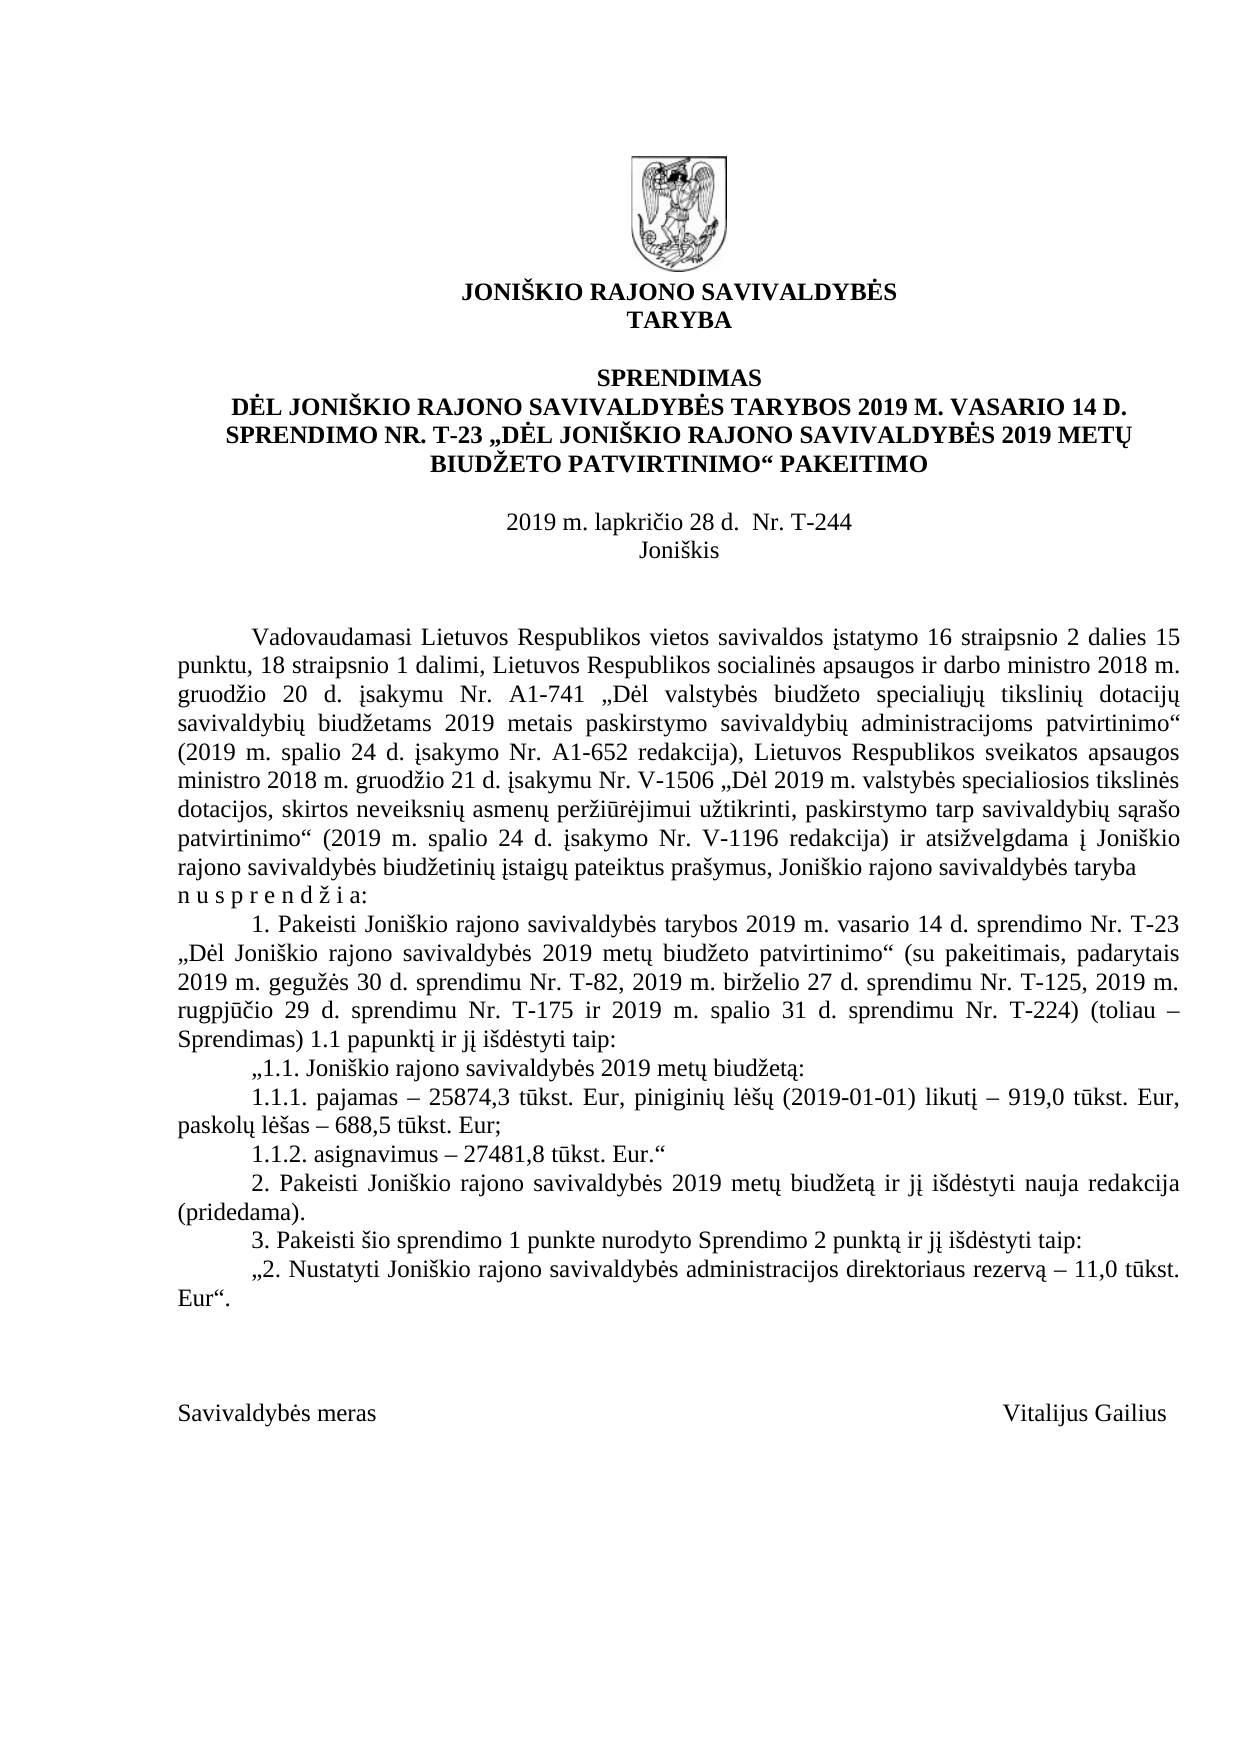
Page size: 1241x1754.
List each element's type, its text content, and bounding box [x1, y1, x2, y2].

text Savivaldybės meras Vitalijus Gailius [177, 1398, 1181, 1427]
text 3. Pakeisti šio sprendimo 1 punkte nurodyto Sprendimo 2 punktą ir jį išdėstyti taip: [177, 1225, 1181, 1254]
text 1.1.1. pajamas – 25874,3 tūkst. Eur, piniginių lėšų (2019-01-01) likutį – 919,0 tūkst. Eur, paskolų lėšas – 688,5 tūkst. Eur; [177, 1082, 1181, 1139]
text Vadovaudamasi Lietuvos Respublikos vietos savivaldos įstatymo 16 straipsnio 2 dalies 15 punktu, 18 straipsnio 1 dalimi, Lietuvos Respublikos socialinės apsaugos ir darbo ministro 2018 m. gruodžio 20 d. įsakymu Nr. A1-741 „Dėl valstybės biudžeto specialiųjų tikslinių dotacijų savivaldybių biudžetams 2019 metais paskirstymo savivaldybių administracijoms patvirtinimo“ (2019 m. spalio 24 d. įsakymo Nr. A1-652 redakcija), Lietuvos Respublikos sveikatos apsaugos ministro 2018 m. gruodžio 21 d. įsakymu Nr. V-1506 „Dėl 2019 m. valstybės specialiosios tikslinės dotacijos, skirtos neveiksnių asmenų peržiūrėjimui užtikrinti, paskirstymo tarp savivaldybių sąrašo patvirtinimo“ (2019 m. spalio 24 d. įsakymo Nr. V-1196 redakcija) ir atsižvelgdama į Joniškio rajono savivaldybės biudžetinių įstaigų pateiktus prašymus, Joniškio rajono savivaldybės taryba [177, 622, 1181, 880]
text SPRENDIMAS [177, 363, 1181, 392]
text DĖL JONIŠKIO RAJONO SAVIVALDYBĖS TARYBOS 2019 M. VASARIO 14 D. SPRENDIMO NR. T-23 „DĖL JONIŠKIO RAJONO SAVIVALDYBĖS 2019 METŲ BIUDŽETO PATVIRTINIMO“ PAKEITIMO [177, 392, 1181, 478]
text „2. Nustatyti Joniškio rajono savivaldybės administracijos direktoriaus rezervą – 11,0 tūkst. Eur“. [177, 1254, 1181, 1312]
text 1. Pakeisti Joniškio rajono savivaldybės tarybos 2019 m. vasario 14 d. sprendimo Nr. T-23 „Dėl Joniškio rajono savivaldybės 2019 metų biudžeto patvirtinimo“ (su pakeitimais, padarytais 2019 m. gegužės 30 d. sprendimu Nr. T-82, 2019 m. birželio 27 d. sprendimu Nr. T-125, 2019 m. rugpjūčio 29 d. sprendimu Nr. T-175 ir 2019 m. spalio 31 d. sprendimu Nr. T-224) (toliau – Sprendimas) 1.1 papunktį ir jį išdėstyti taip: [177, 909, 1181, 1053]
text n u s p r e n d ž i a: [177, 880, 1181, 909]
text 2. Pakeisti Joniškio rajono savivaldybės 2019 metų biudžetą ir jį išdėstyti nauja redakcija (pridedama). [177, 1168, 1181, 1225]
text 2019 m. lapkričio 28 d. Nr. T-244 [177, 507, 1181, 535]
text „1.1. Joniškio rajono savivaldybės 2019 metų biudžetą: [177, 1053, 1181, 1082]
text Joniškio rajono savivaldybės TARYBA [177, 277, 1181, 334]
text Joniškis [177, 535, 1181, 564]
text 1.1.2. asignavimus – 27481,8 tūkst. Eur.“ [177, 1139, 1181, 1168]
